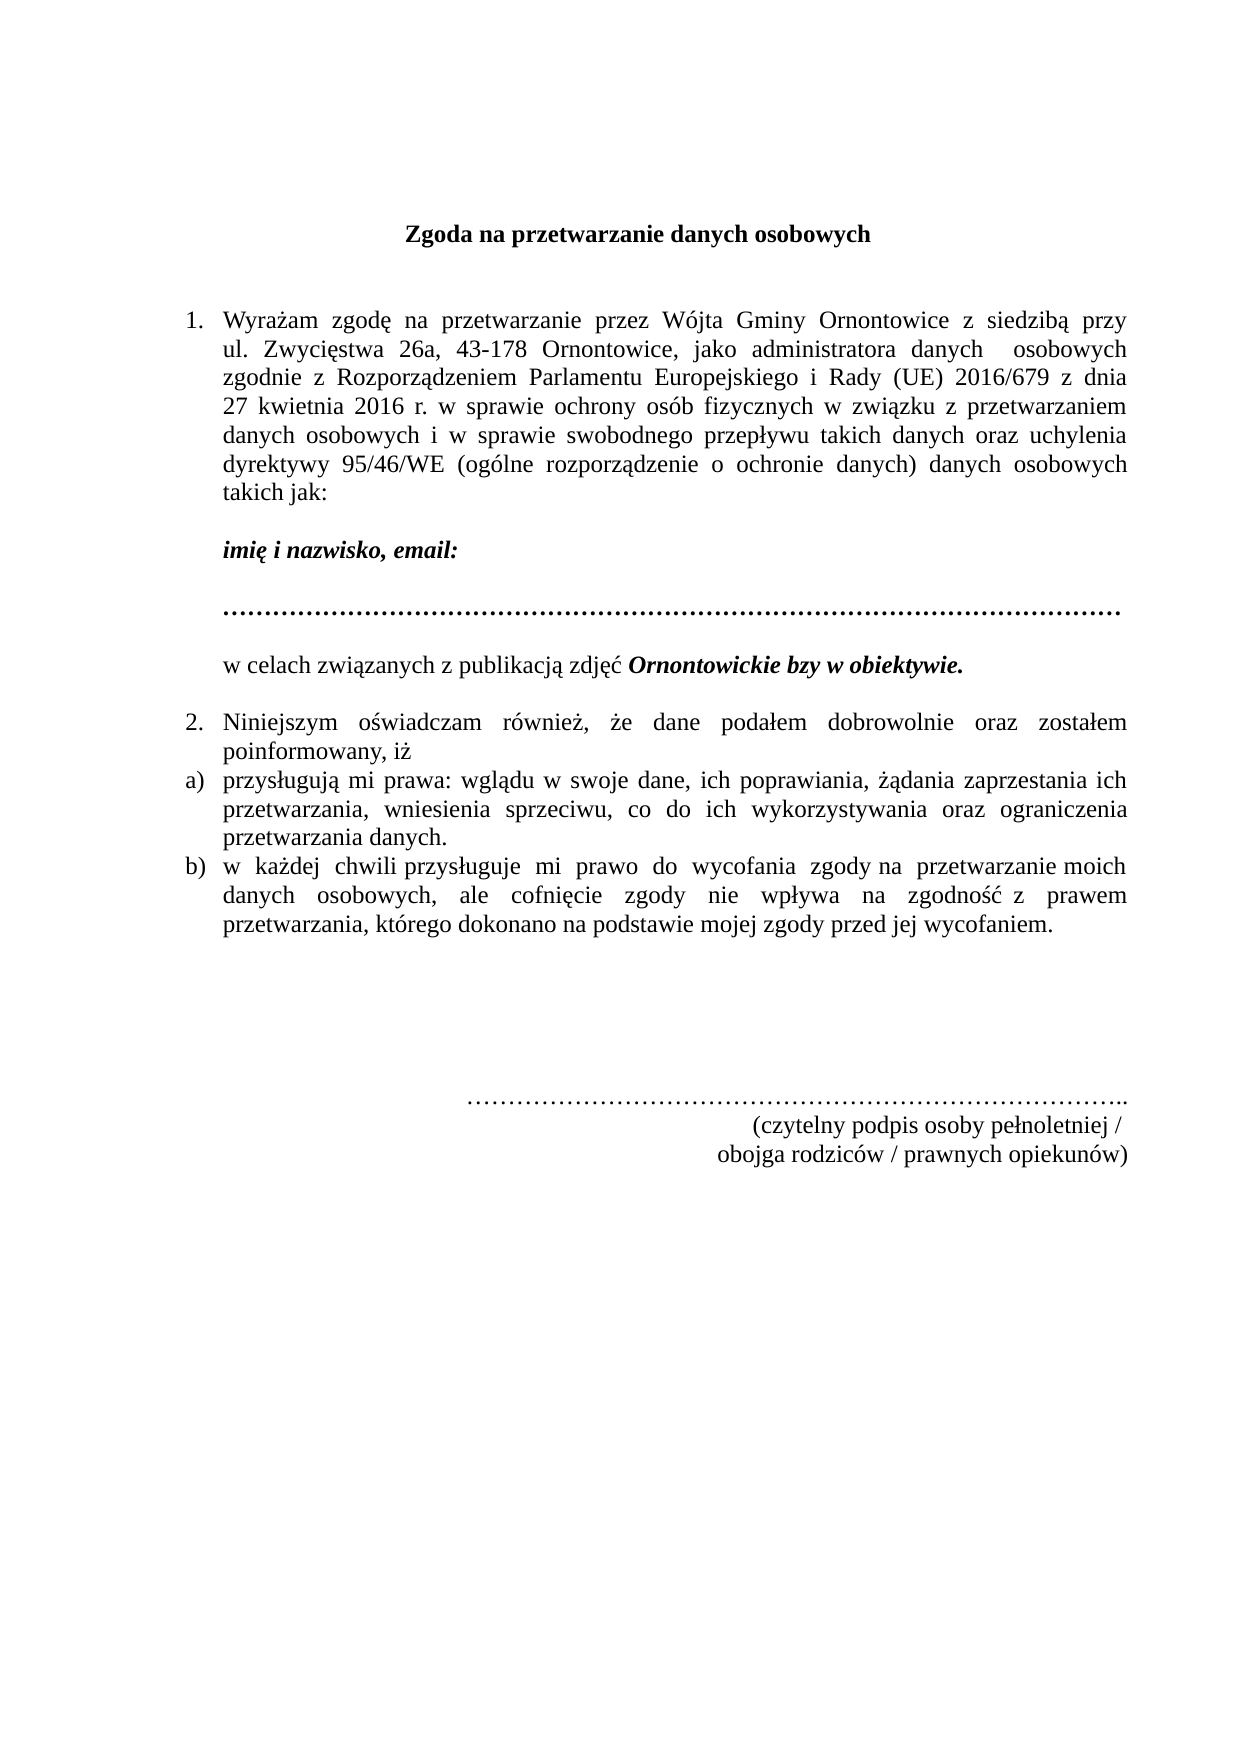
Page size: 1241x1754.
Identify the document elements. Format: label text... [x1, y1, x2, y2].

text ……………………………………………………………………………………………… [223, 592, 1128, 621]
text (czytelny podpis osoby pełnoletniej / obojga rodziców / prawnych opiekunów) [148, 1110, 1128, 1167]
text Zgoda na przetwarzanie danych osobowych [148, 219, 1128, 247]
list przysługują mi prawa: wglądu w swoje dane, ich poprawiania, żądania zaprzestania ich przetwarzania, wniesienia sprzeciwu, co do ich wykorzystywania oraz ograniczenia przetwarzania danych. [185, 765, 1128, 851]
text w celach związanych z publikacją zdjęć Ornontowickie bzy w obiektywie. [223, 650, 1128, 679]
list w każdej chwili przysługuje mi prawo do wycofania zgody na przetwarzanie moich danych osobowych, ale cofnięcie zgody nie wpływa na zgodność z prawem przetwarzania, którego dokonano na podstawie mojej zgody przed jej wycofaniem. [185, 851, 1128, 937]
text …………………………………………………………………….. [148, 1081, 1128, 1110]
text imię i nazwisko, email: [223, 535, 1128, 564]
list Niniejszym oświadczam również, że dane podałem dobrowolnie oraz zostałem poinformowany, iż [185, 707, 1128, 765]
list Wyrażam zgodę na przetwarzanie przez Wójta Gminy Ornontowice z siedzibą przy ul. Zwycięstwa 26a, 43-178 Ornontowice, jako administratora danych osobowych zgodnie z Rozporządzeniem Parlamentu Europejskiego i Rady (UE) 2016/679 z dnia 27 kwietnia 2016 r. w sprawie ochrony osób fizycznych w związku z przetwarzaniem danych osobowych i w sprawie swobodnego przepływu takich danych oraz uchylenia dyrektywy 95/46/WE (ogólne rozporządzenie o ochronie danych) danych osobowych takich jak: [185, 305, 1128, 506]
